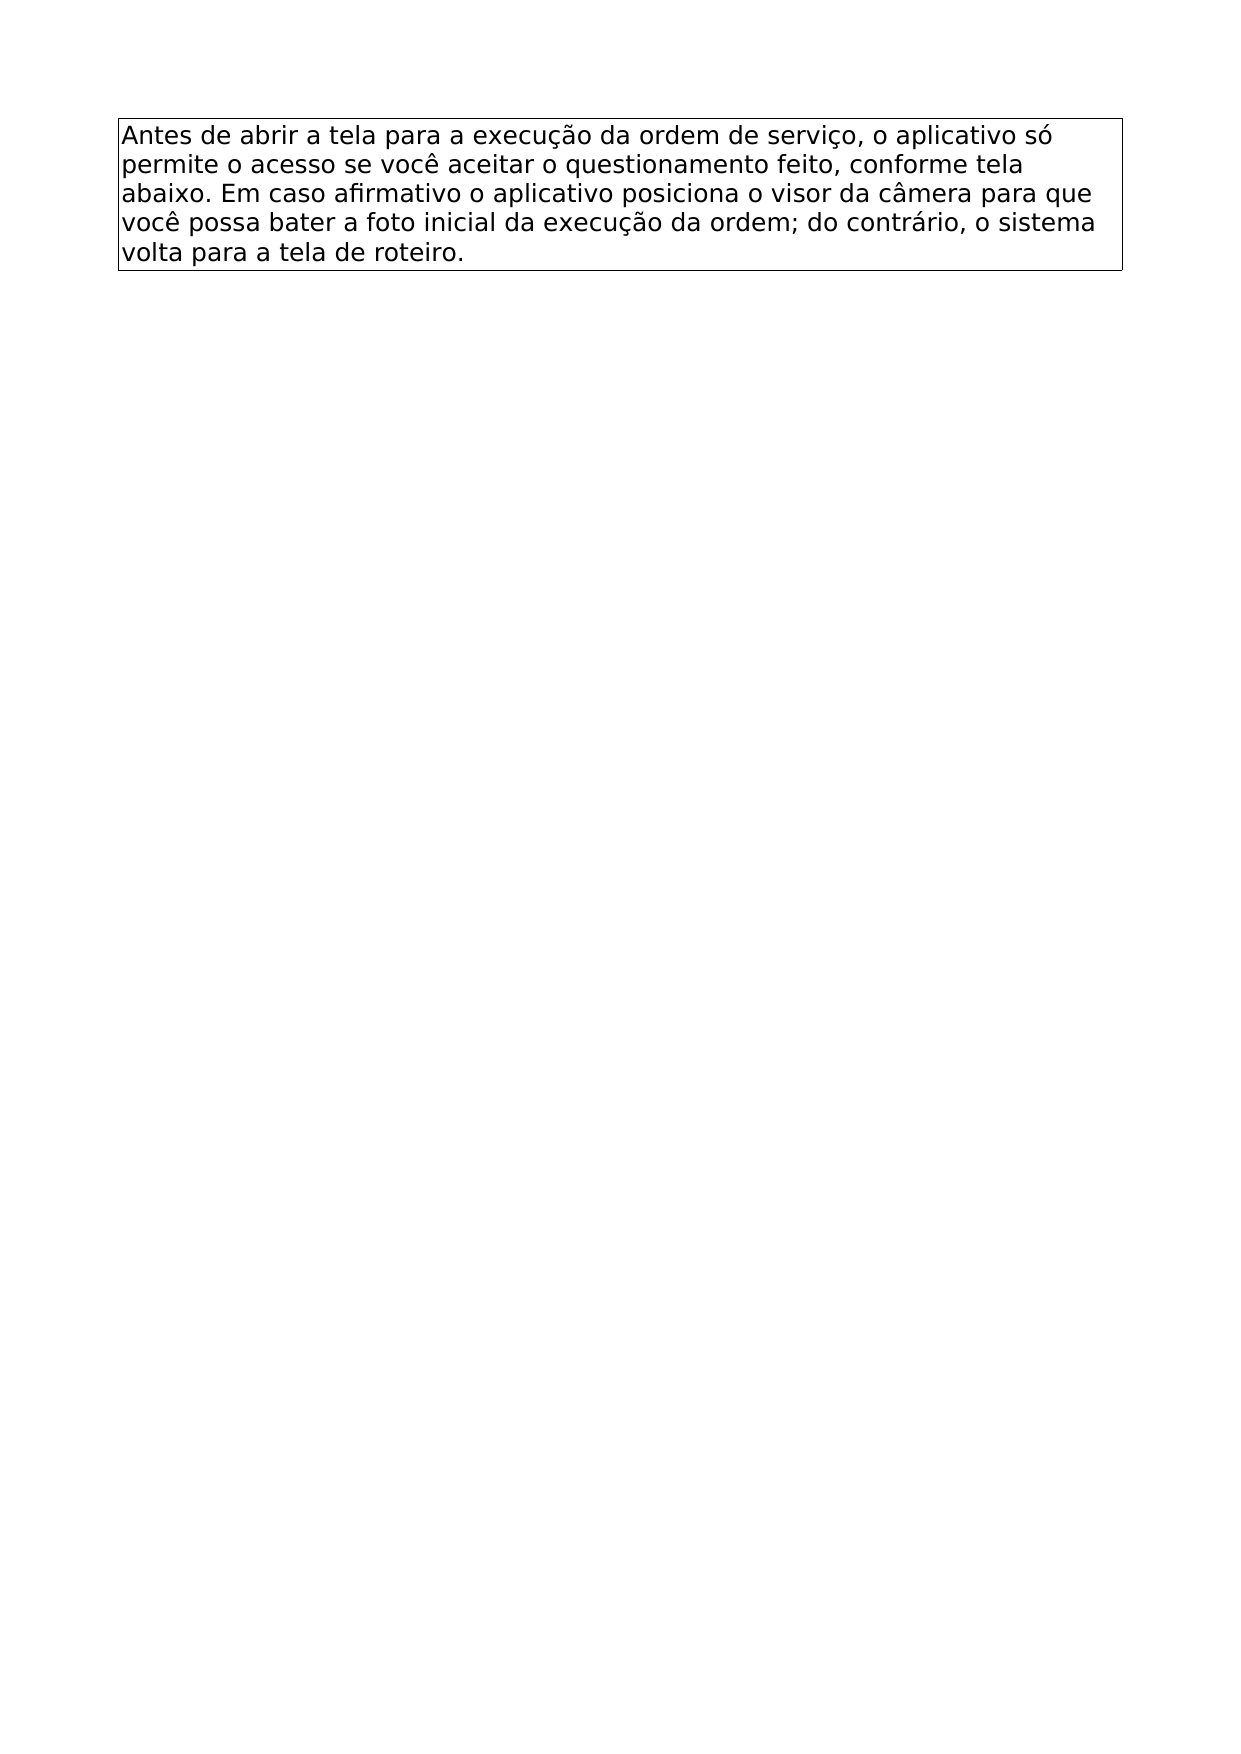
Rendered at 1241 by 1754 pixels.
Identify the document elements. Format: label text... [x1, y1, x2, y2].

table_header Antes de abrir a tela para a execução da ordem de serviço, o aplicativo só permite o acesso se você aceitar o questionamento feito, conforme tela abaixo. Em caso afirmativo o aplicativo posiciona o visor da câmera para que você possa bater a foto inicial da execução da ordem; do contrário, o sistema volta para a tela de roteiro. [119, 119, 1122, 270]
